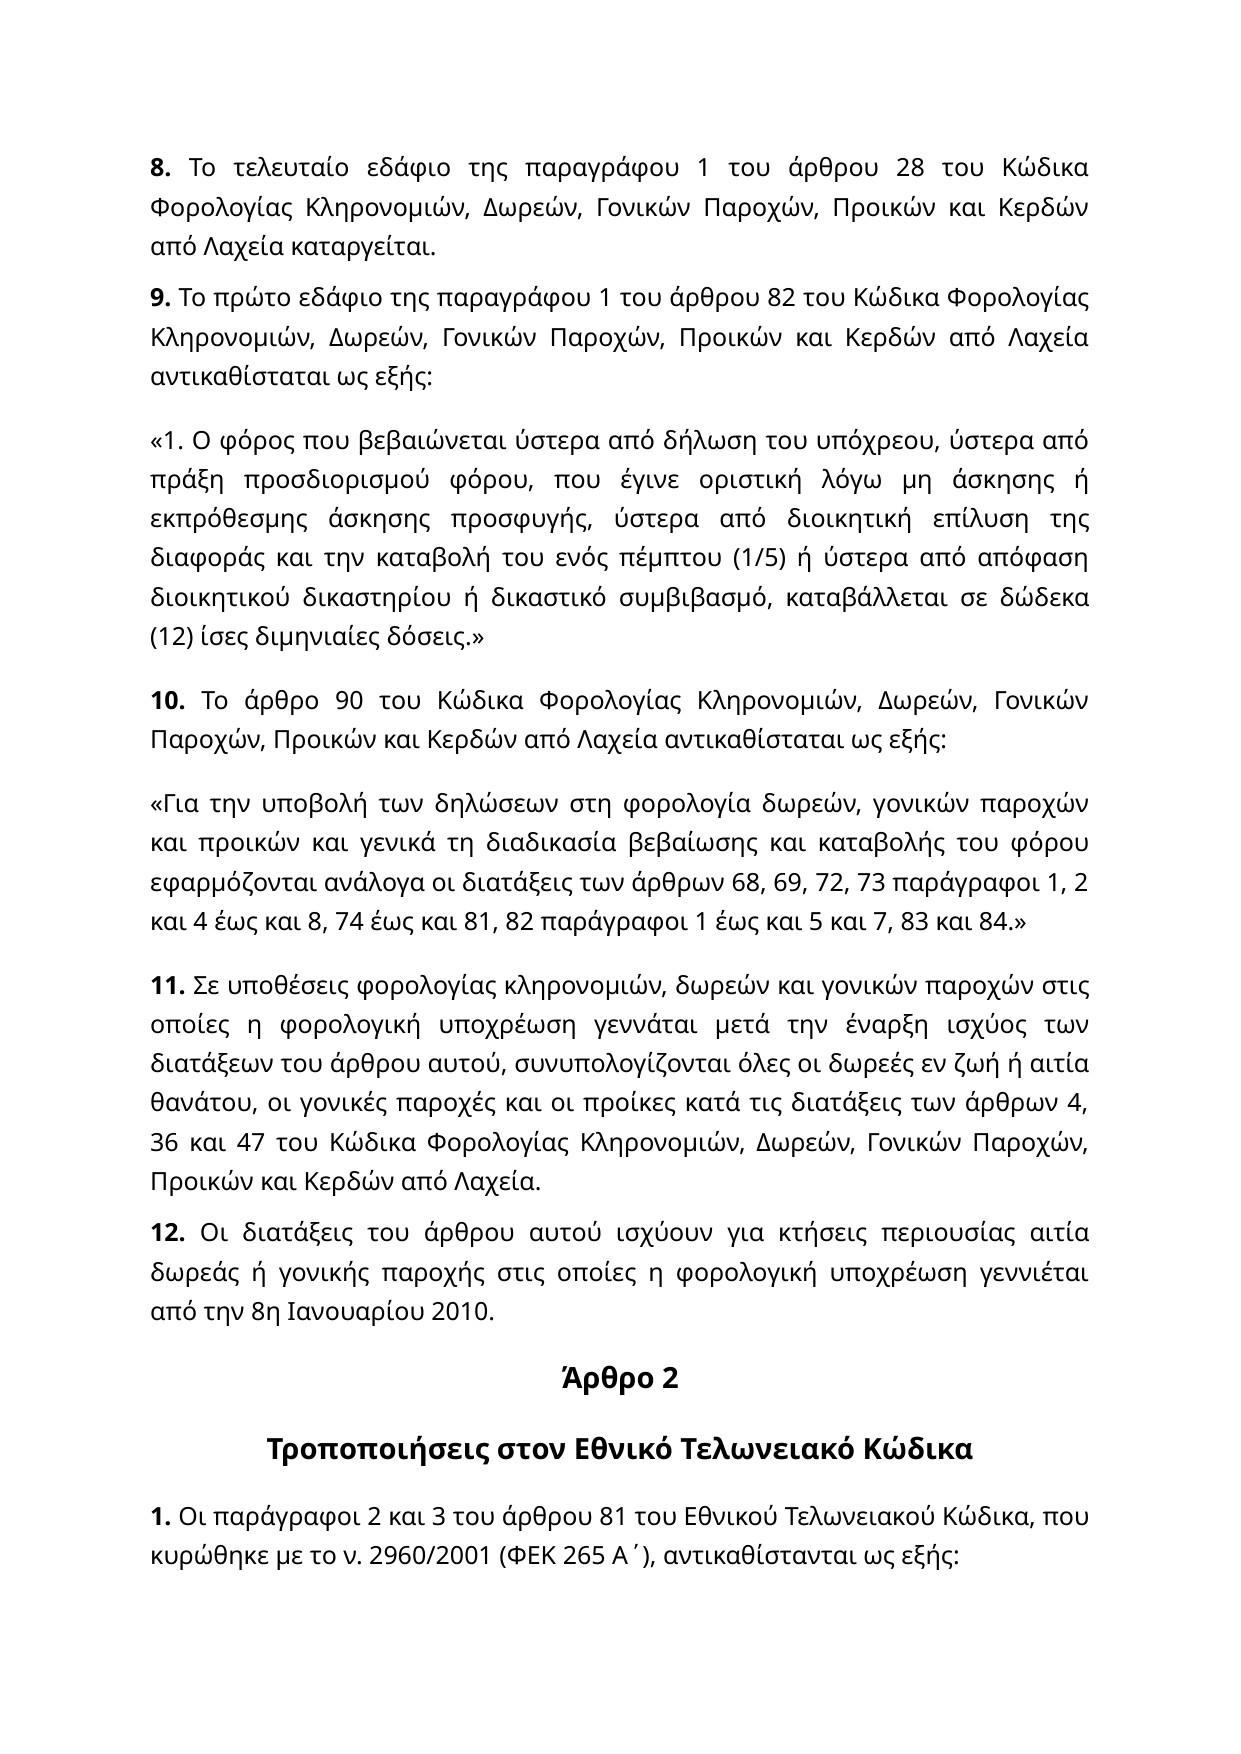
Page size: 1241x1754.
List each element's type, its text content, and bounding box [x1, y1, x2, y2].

subtitle Άρθρο 2 [150, 1357, 1090, 1397]
text «1. Ο φόρος που βεβαιώνεται ύστερα από δήλωση του υπόχρεου, ύστερα από πράξη προσδιορισμού φόρου, που έγινε οριστική λόγω μη άσκησης ή εκπρόθεσμης άσκησης προσφυγής, ύστερα από διοικητική επίλυση της διαφοράς και την καταβολή του ενός πέμπτου (1/5) ή ύστερα από απόφαση διοικητικού δικαστηρίου ή δικαστικό συμβιβασμό, καταβάλλεται σε δώδεκα (12) ίσες διμηνιαίες δόσεις.» [150, 422, 1090, 652]
subtitle Τροποποιήσεις στον Εθνικό Τελωνειακό Κώδικα [150, 1428, 1090, 1468]
text 10. Το άρθρο 90 του Κώδικα Φορολογίας Κληρονομιών, Δωρεών, Γονικών Παροχών, Προικών και Κερδών από Λαχεία αντικαθίσταται ως εξής: [150, 682, 1090, 756]
text 11. Σε υποθέσεις φορολογίας κληρονομιών, δωρεών και γονικών παροχών στις οποίες η φορολογική υποχρέωση γεννάται μετά την έναρξη ισχύος των διατάξεων του άρθρου αυτού, συνυπολογίζονται όλες οι δωρεές εν ζωή ή αιτία θανάτου, οι γονικές παροχές και οι προίκες κατά τις διατάξεις των άρθρων 4, 36 και 47 του Κώδικα Φορολογίας Κληρονομιών, Δωρεών, Γονικών Παροχών, Προικών και Κερδών από Λαχεία. [150, 967, 1090, 1197]
text 1. Οι παράγραφοι 2 και 3 του άρθρου 81 του Εθνικού Τελωνειακού Κώδικα, που κυρώθηκε με το ν. 2960/2001 (ΦΕΚ 265 Α΄), αντικαθίστανται ως εξής: [150, 1499, 1090, 1572]
text 12. Οι διατάξεις του άρθρου αυτού ισχύουν για κτήσεις περιουσίας αιτία δωρεάς ή γονικής παροχής στις οποίες η φορολογική υποχρέωση γεννιέται από την 8η Ιανουαρίου 2010. [150, 1215, 1090, 1327]
text 8. Το τελευταίο εδάφιο της παραγράφου 1 του άρθρου 28 του Κώδικα Φορολογίας Κληρονομιών, Δωρεών, Γονικών Παροχών, Προικών και Κερδών από Λαχεία καταργείται. [150, 150, 1090, 262]
text 9. Το πρώτο εδάφιο της παραγράφου 1 του άρθρου 82 του Κώδικα Φορολογίας Κληρονομιών, Δωρεών, Γονικών Παροχών, Προικών και Κερδών από Λαχεία αντικαθίσταται ως εξής: [150, 280, 1090, 392]
text «Για την υποβολή των δηλώσεων στη φορολογία δωρεών, γονικών παροχών και προικών και γενικά τη διαδικασία βεβαίωσης και καταβολής του φόρου εφαρμόζονται ανάλογα οι διατάξεις των άρθρων 68, 69, 72, 73 παράγραφοι 1, 2 και 4 έως και 8, 74 έως και 81, 82 παράγραφοι 1 έως και 5 και 7, 83 και 84.» [150, 786, 1090, 937]
